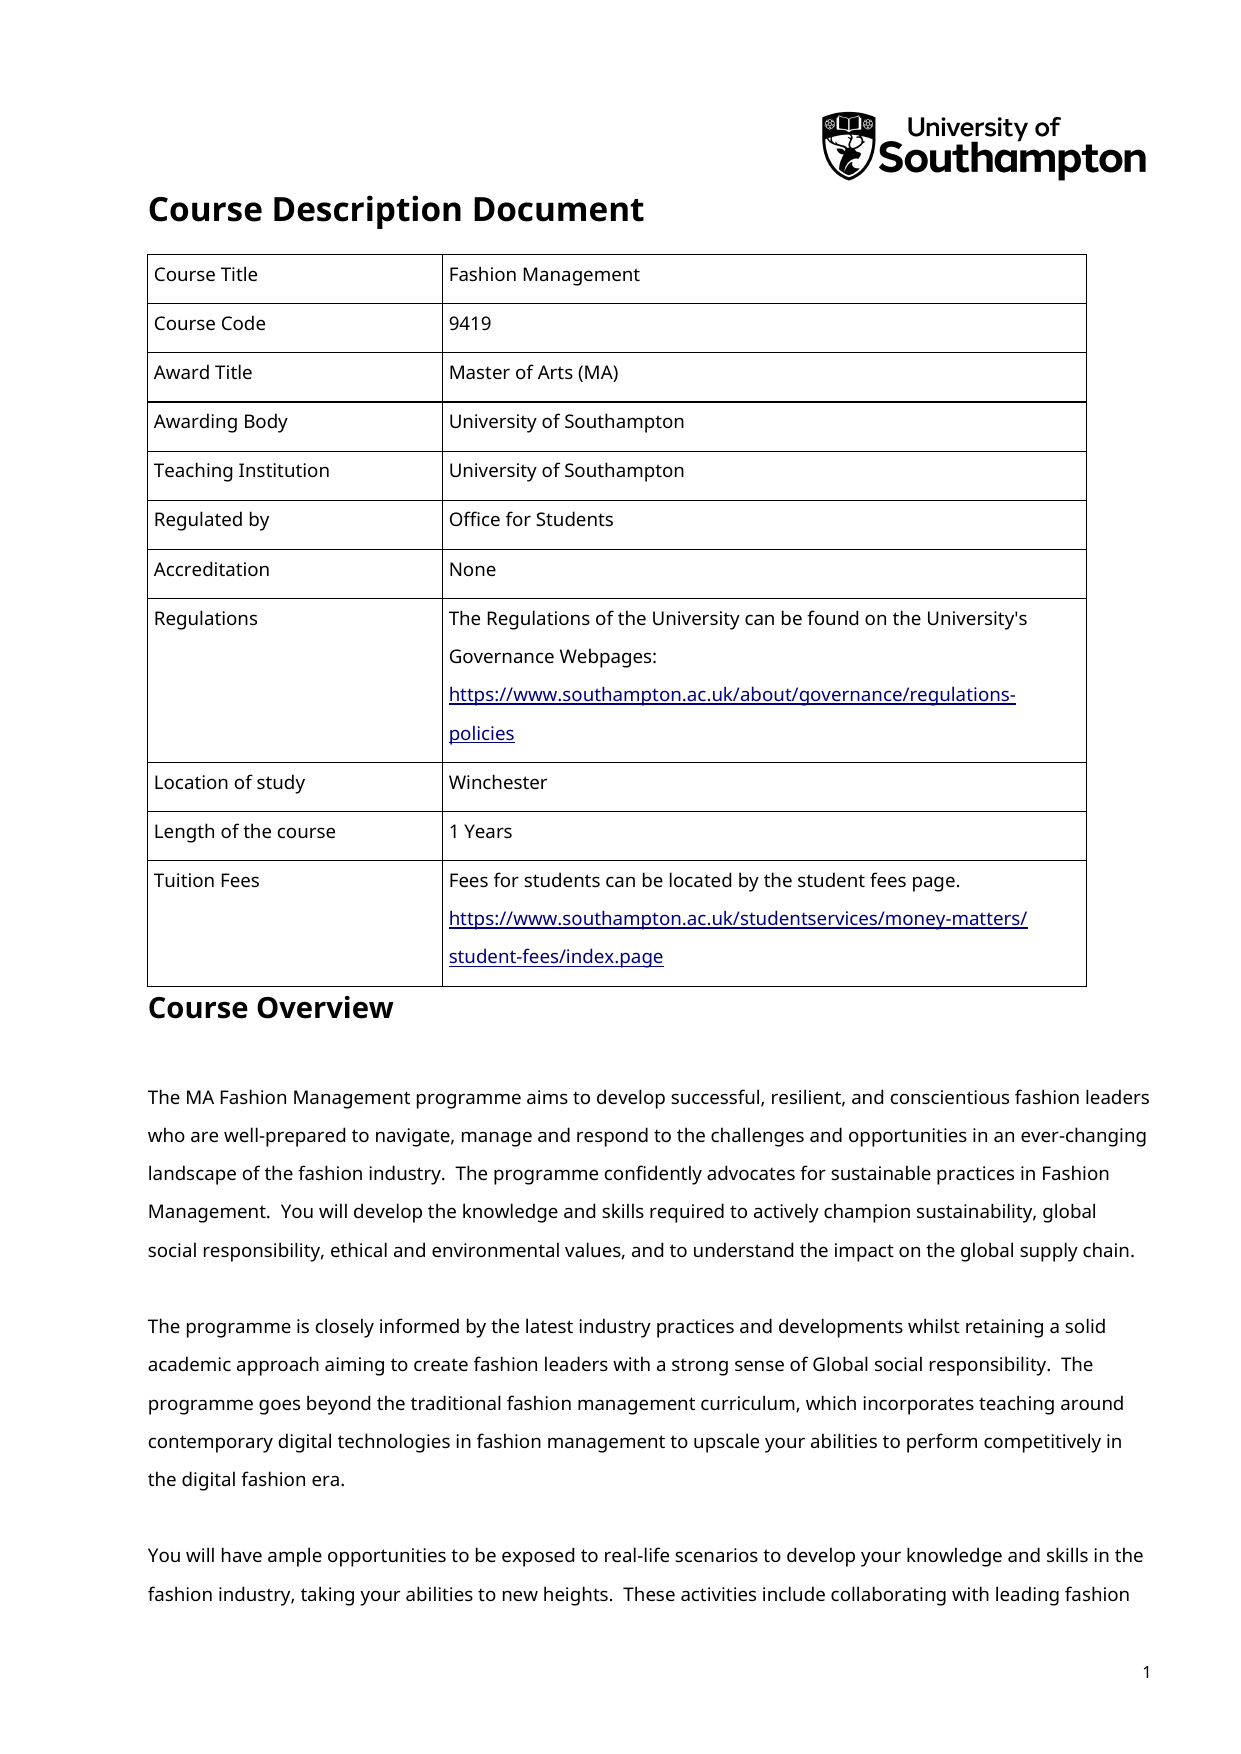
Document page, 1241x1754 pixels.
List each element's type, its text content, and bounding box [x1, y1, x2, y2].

table_cell The Regulations of the University can be found on the University's Governance Webpages: https://www.southampton.ac.uk/about/governance/regulations-policies [443, 599, 1086, 762]
table_cell Length of the course [148, 812, 442, 860]
table_cell Award Title [148, 353, 442, 401]
table_cell Regulated by [148, 501, 442, 549]
table_cell Fees for students can be located by the student fees page. https://www.southampton.ac.uk/studentservices/money-matters/student-fees/index.page [443, 861, 1086, 986]
table_cell University of Southampton [443, 403, 1086, 451]
table_cell Location of study [148, 763, 442, 811]
table_cell Winchester [443, 763, 1086, 811]
table_cell Course Code [148, 304, 442, 352]
table_cell Office for Students [443, 501, 1086, 549]
table_cell 9419 [443, 304, 1086, 352]
table_cell University of Southampton [443, 452, 1086, 500]
subtitle Course Overview [148, 987, 1152, 1027]
subtitle Course Description Document [148, 186, 1152, 231]
table_cell None [443, 550, 1086, 598]
table_cell Accreditation [148, 550, 442, 598]
table_cell Master of Arts (MA) [443, 353, 1086, 401]
table_cell Tuition Fees [148, 861, 442, 986]
table_cell Regulations [148, 599, 442, 762]
table_header Fashion Management [443, 255, 1086, 303]
table_cell Teaching Institution [148, 452, 442, 500]
table_cell 1 Years [443, 812, 1086, 860]
table_header Course Title [148, 255, 442, 303]
text The MA Fashion Management programme aims to develop successful, resilient, and conscientious fashion leaders who are well-prepared to navigate, manage and respond to the challenges and opportunities in an ever-changing landscape of the fashion industry. The programme confidently advocates for sustainable practices in Fashion Management. You will develop the knowledge and skills required to actively champion sustainability, global social responsibility, ethical and environmental values, and to understand the impact on the global supply chain. The programme is closely informed by the latest industry practices and developments whilst retaining a solid academic approach aiming to create fashion leaders with a strong sense of Global social responsibility. The programme goes beyond the traditional fashion management curriculum, which incorporates teaching around contemporary digital technologies in fashion management to upscale your abilities to perform competitively in the digital fashion era. You will have ample opportunities to be exposed to real-life scenarios to develop your knowledge and skills in the fashion industry, taking your abilities to new heights. These activities include collaborating with leading fashion [148, 1084, 1152, 1606]
table_cell Awarding Body [148, 403, 442, 451]
